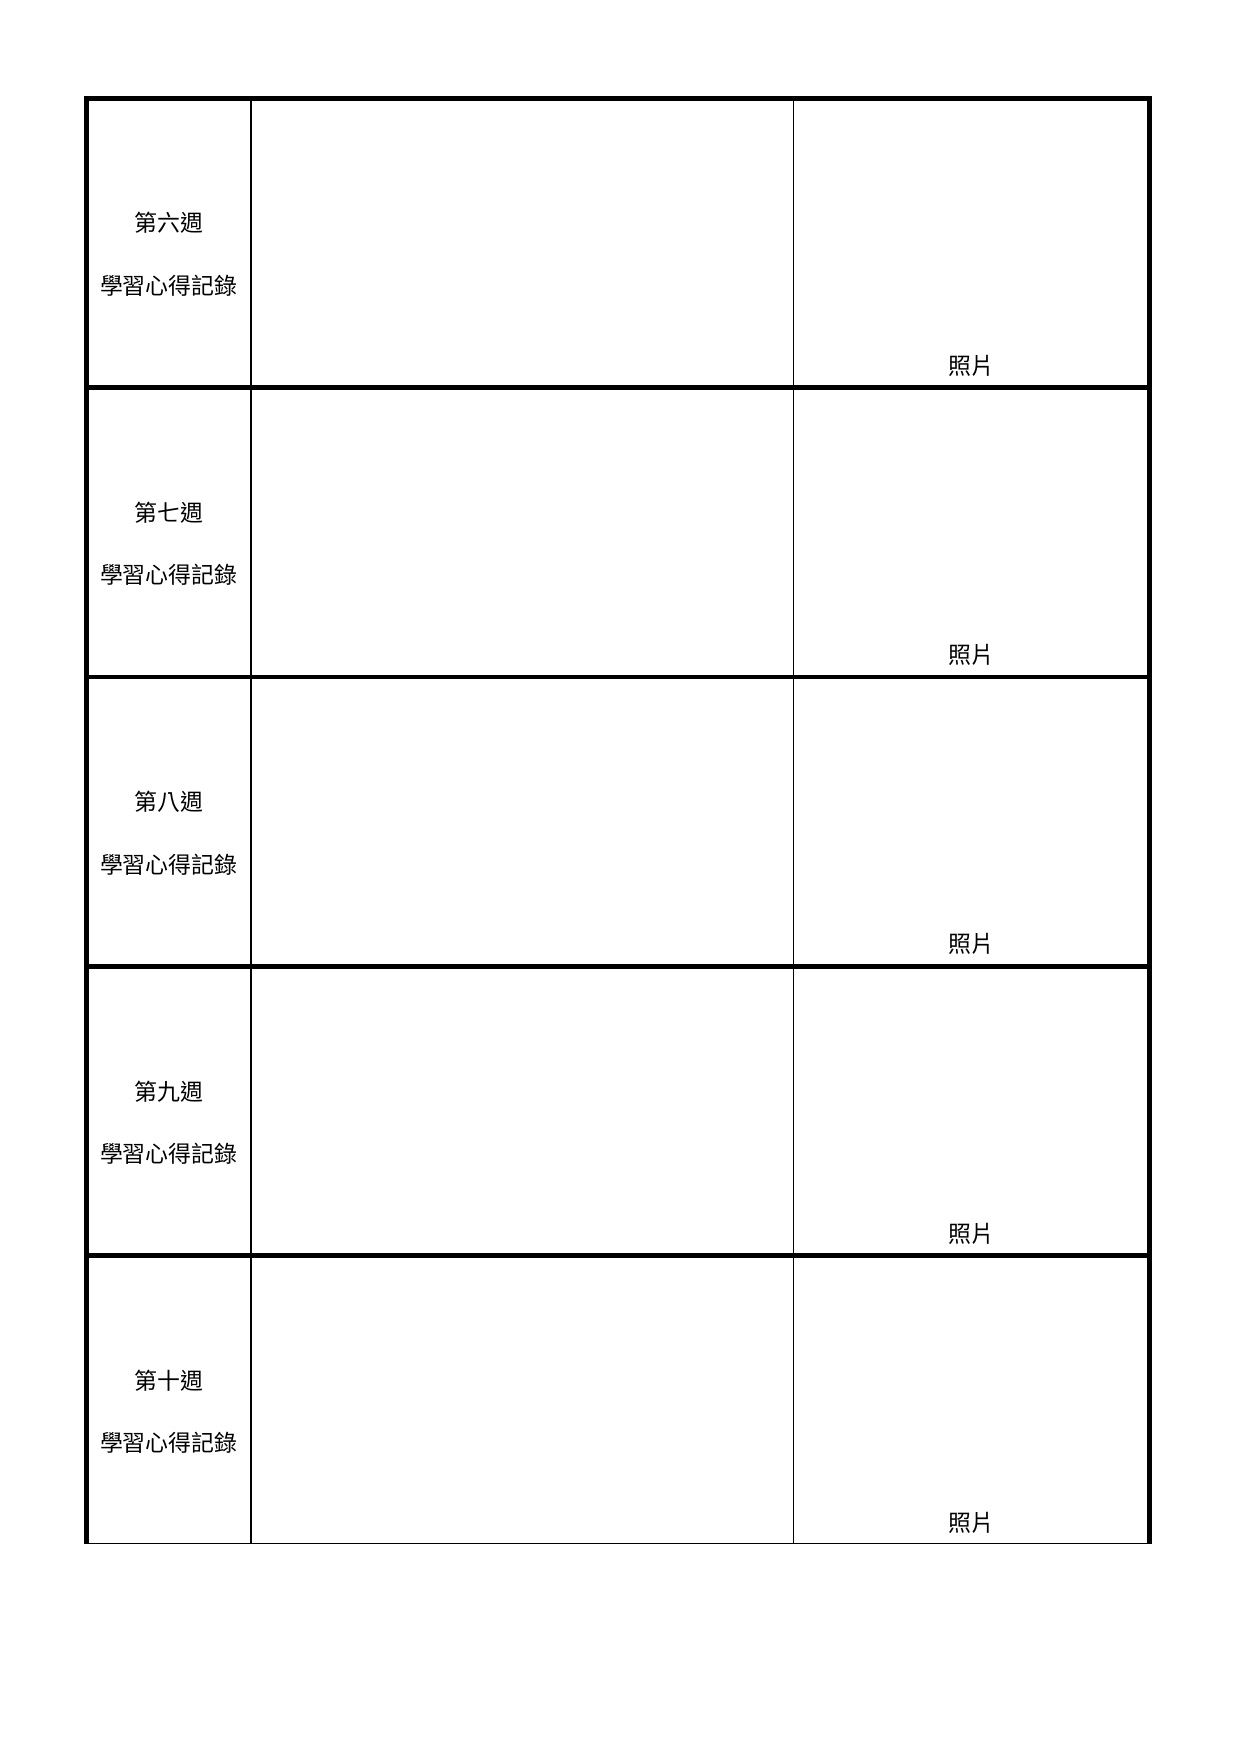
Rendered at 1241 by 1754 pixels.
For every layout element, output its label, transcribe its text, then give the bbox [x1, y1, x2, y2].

table_cell 第九週 學習心得記錄 [89, 969, 250, 1253]
table_cell [252, 101, 793, 385]
table_cell 照片 [794, 390, 1147, 674]
table_cell 照片 [794, 679, 1147, 964]
table_cell [252, 679, 793, 964]
table_cell 照片 [794, 101, 1147, 385]
table_cell 照片 [794, 1258, 1147, 1543]
table_cell 第七週 學習心得記錄 [89, 390, 250, 674]
table_cell [252, 390, 793, 674]
table_cell 第十週 學習心得記錄 [89, 1258, 250, 1543]
table_cell 第六週 學習心得記錄 [89, 101, 250, 385]
table_cell [252, 1258, 793, 1543]
table_cell 照片 [794, 969, 1147, 1253]
table_cell [252, 969, 793, 1253]
table_cell 第八週 學習心得記錄 [89, 679, 250, 964]
